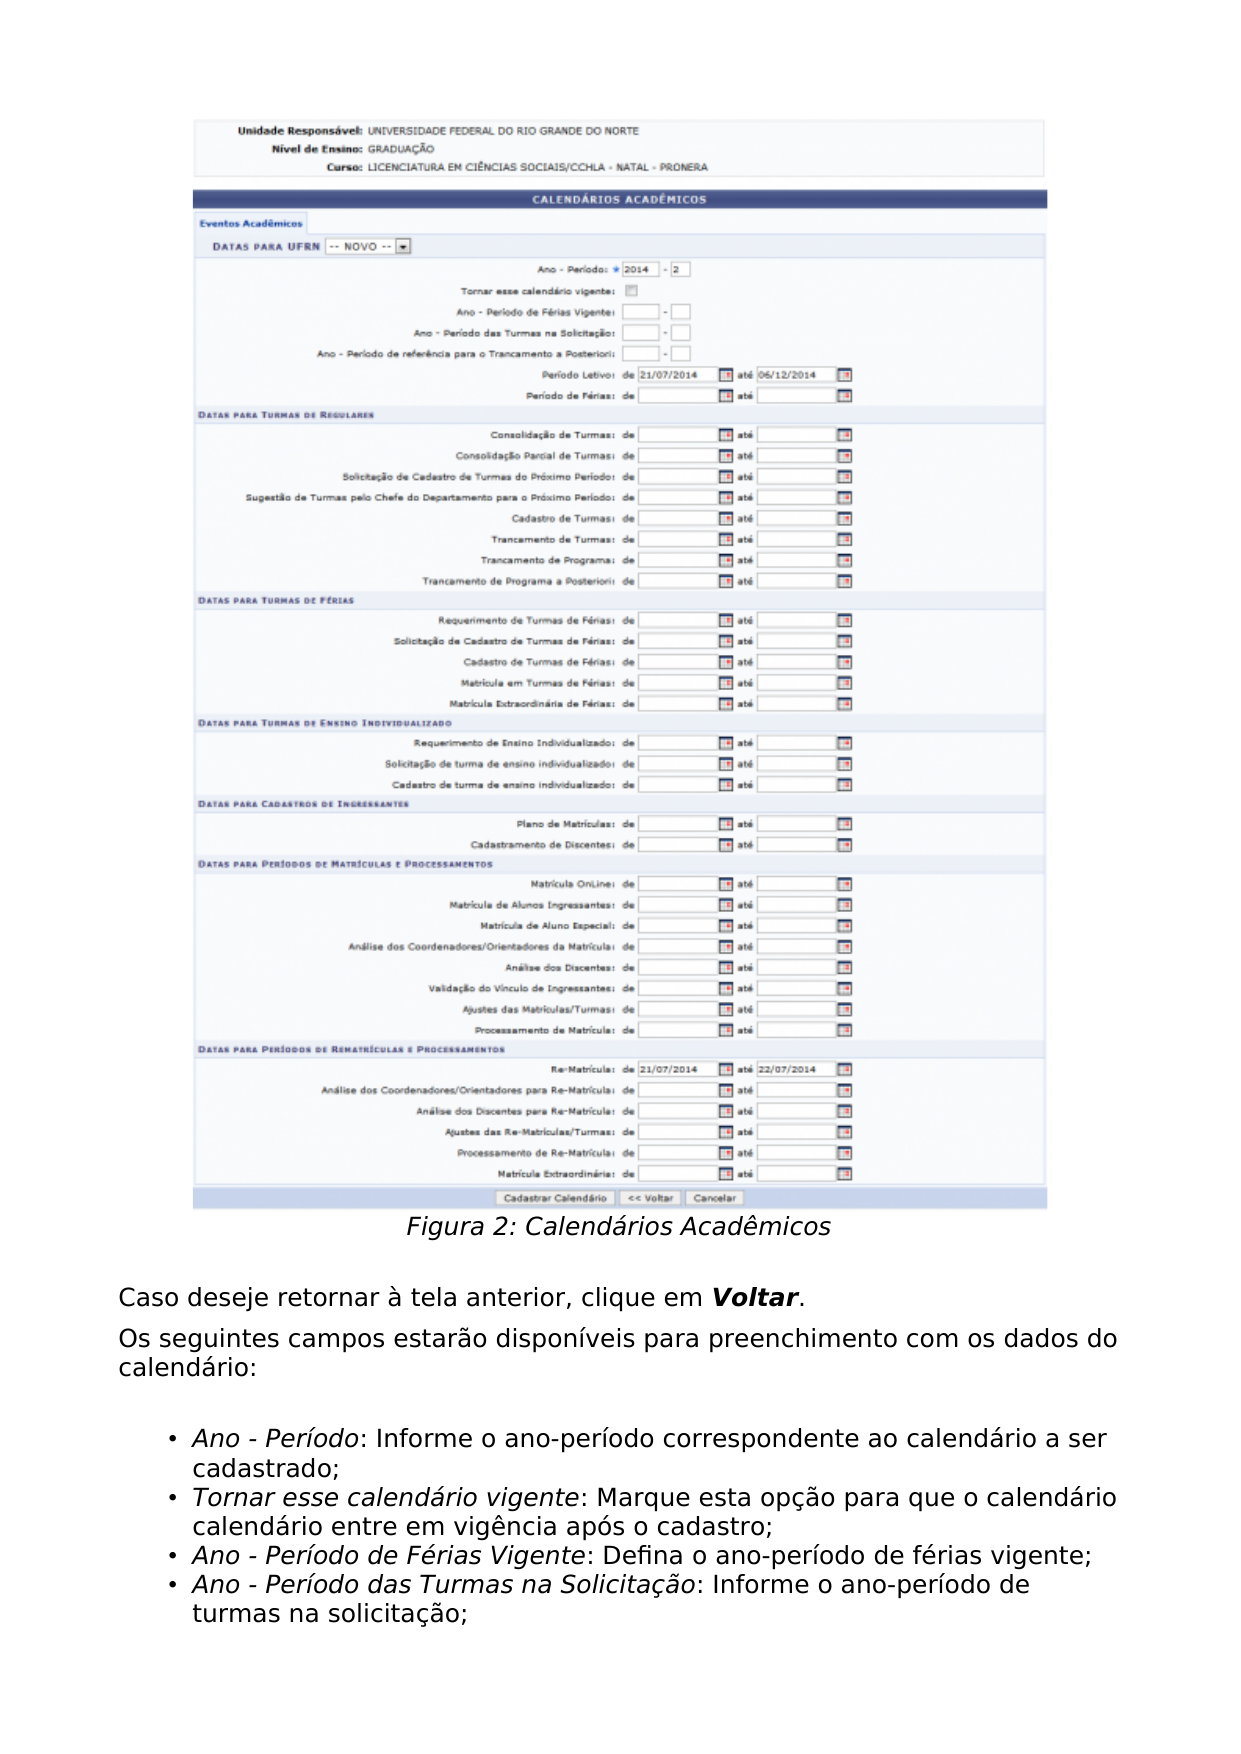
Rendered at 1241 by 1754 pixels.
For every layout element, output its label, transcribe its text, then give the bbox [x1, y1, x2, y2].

list Tornar esse calendário vigente: Marque esta opção para que o calendário calendário entre em vigência após o cadastro; [177, 1483, 1122, 1541]
list Ano - Período das Turmas na Solicitação: Informe o ano-período de turmas na solicitação; [177, 1571, 1122, 1629]
text Figura 2: Calendários Acadêmicos [193, 1212, 1047, 1241]
list Ano - Período: Informe o ano-período correspondente ao calendário a ser cadastrado; [177, 1425, 1122, 1483]
text Caso deseje retornar à tela anterior, clique em Voltar. [118, 1283, 1122, 1312]
text Os seguintes campos estarão disponíveis para preenchimento com os dados do calendário: [118, 1324, 1122, 1383]
list Ano - Período de Férias Vigente: Defina o ano-período de férias vigente; [177, 1541, 1122, 1571]
picture [192, 118, 1048, 1212]
